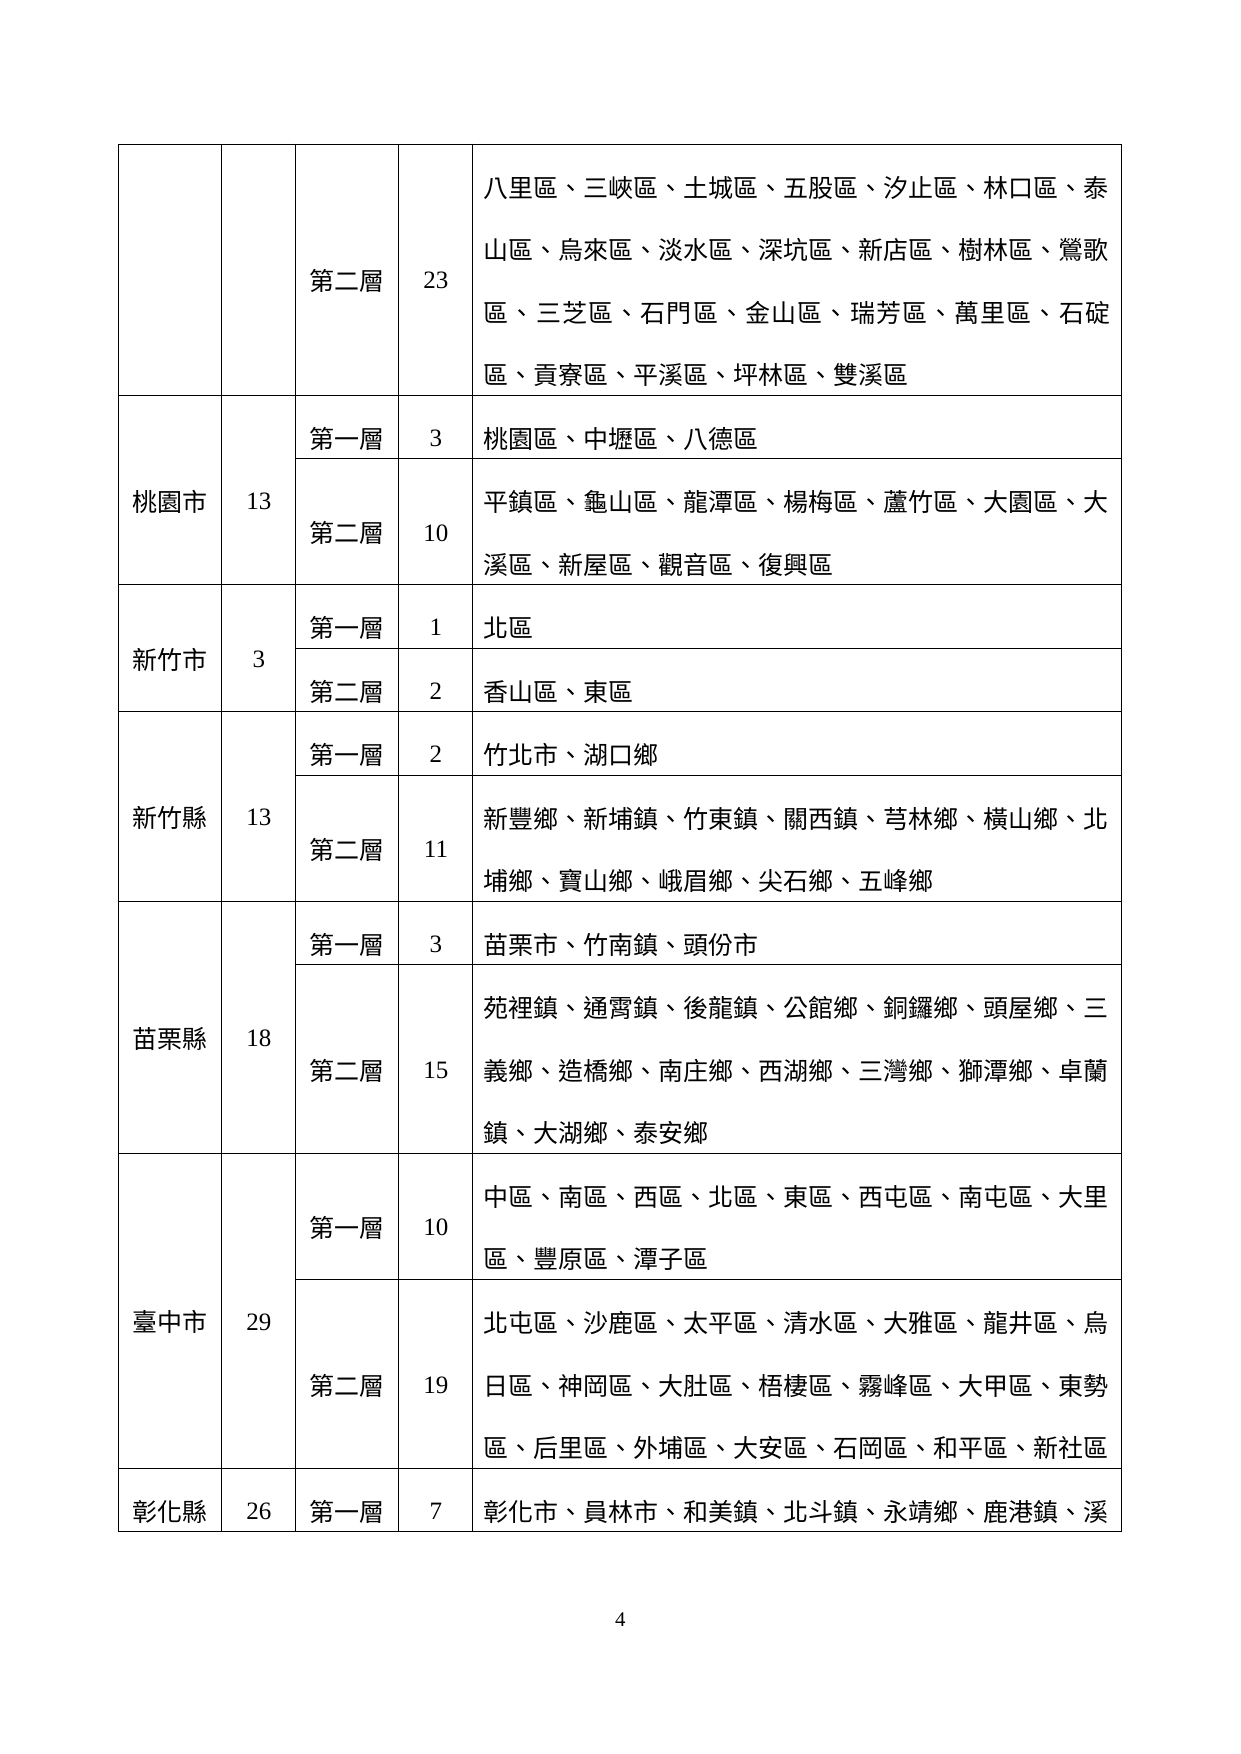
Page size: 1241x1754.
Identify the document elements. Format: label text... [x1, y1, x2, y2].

table_cell 平鎮區、龜山區、龍潭區、楊梅區、蘆竹區、大園區、大溪區、新屋區、觀音區、復興區 [473, 459, 1121, 584]
table_cell 第二層 [296, 649, 398, 711]
table_cell 2 [399, 649, 472, 711]
table_cell 北區 [473, 585, 1121, 648]
table_cell 新豐鄉、新埔鎮、竹東鎮、關西鎮、芎林鄉、橫山鄉、北埔鄉、寶山鄉、峨眉鄉、尖石鄉、五峰鄉 [473, 776, 1121, 901]
table_cell 第二層 [296, 145, 398, 394]
table_cell 3 [399, 396, 472, 458]
table_cell 2 [399, 712, 472, 775]
table_cell 第一層 [296, 396, 398, 458]
table_cell 11 [399, 776, 472, 901]
table_cell 13 [222, 396, 295, 584]
table_cell 13 [222, 712, 295, 901]
table_cell 第一層 [296, 712, 398, 775]
table_cell [222, 145, 295, 394]
table_cell [119, 145, 221, 394]
table_cell 第二層 [296, 1280, 398, 1467]
table_cell 26 [222, 1469, 295, 1531]
table_cell 第二層 [296, 776, 398, 901]
table_cell 3 [399, 902, 472, 964]
table_cell 第二層 [296, 965, 398, 1153]
table_cell 苗栗縣 [119, 902, 221, 1153]
table_cell 中區、南區、西區、北區、東區、西屯區、南屯區、大里區、豐原區、潭子區 [473, 1154, 1121, 1279]
table_cell 臺中市 [119, 1154, 221, 1467]
table_cell 10 [399, 1154, 472, 1279]
table_cell 八里區、三峽區、土城區、五股區、汐止區、林口區、泰山區、烏來區、淡水區、深坑區、新店區、樹林區、鶯歌區、三芝區、石門區、金山區、瑞芳區、萬里區、石碇區、貢寮區、平溪區、坪林區、雙溪區 [473, 145, 1121, 394]
table_cell 桃園區、中壢區、八德區 [473, 396, 1121, 458]
table_cell 23 [399, 145, 472, 394]
table_cell 北屯區、沙鹿區、太平區、清水區、大雅區、龍井區、烏日區、神岡區、大肚區、梧棲區、霧峰區、大甲區、東勢區、后里區、外埔區、大安區、石岡區、和平區、新社區 [473, 1280, 1121, 1467]
table_cell 第二層 [296, 459, 398, 584]
table_cell 第一層 [296, 1154, 398, 1279]
table_cell 香山區、東區 [473, 649, 1121, 711]
table_cell 第一層 [296, 1469, 398, 1531]
table_cell 新竹市 [119, 585, 221, 711]
table_cell 19 [399, 1280, 472, 1467]
table_cell 3 [222, 585, 295, 711]
table_cell 10 [399, 459, 472, 584]
table_cell 29 [222, 1154, 295, 1467]
table_cell 7 [399, 1469, 472, 1531]
table_cell 竹北市、湖口鄉 [473, 712, 1121, 775]
table_cell 彰化縣 [119, 1469, 221, 1531]
table_cell 桃園市 [119, 396, 221, 584]
table_cell 1 [399, 585, 472, 648]
table_cell 第一層 [296, 902, 398, 964]
table_cell 彰化市、員林市、和美鎮、北斗鎮、永靖鄉、鹿港鎮、溪 [473, 1469, 1121, 1531]
table_cell 15 [399, 965, 472, 1153]
table_cell 18 [222, 902, 295, 1153]
table_cell 新竹縣 [119, 712, 221, 901]
table_cell 苗栗市、竹南鎮、頭份市 [473, 902, 1121, 964]
table_cell 第一層 [296, 585, 398, 648]
table_cell 苑裡鎮、通霄鎮、後龍鎮、公館鄉、銅鑼鄉、頭屋鄉、三義鄉、造橋鄉、南庄鄉、西湖鄉、三灣鄉、獅潭鄉、卓蘭鎮、大湖鄉、泰安鄉 [473, 965, 1121, 1153]
